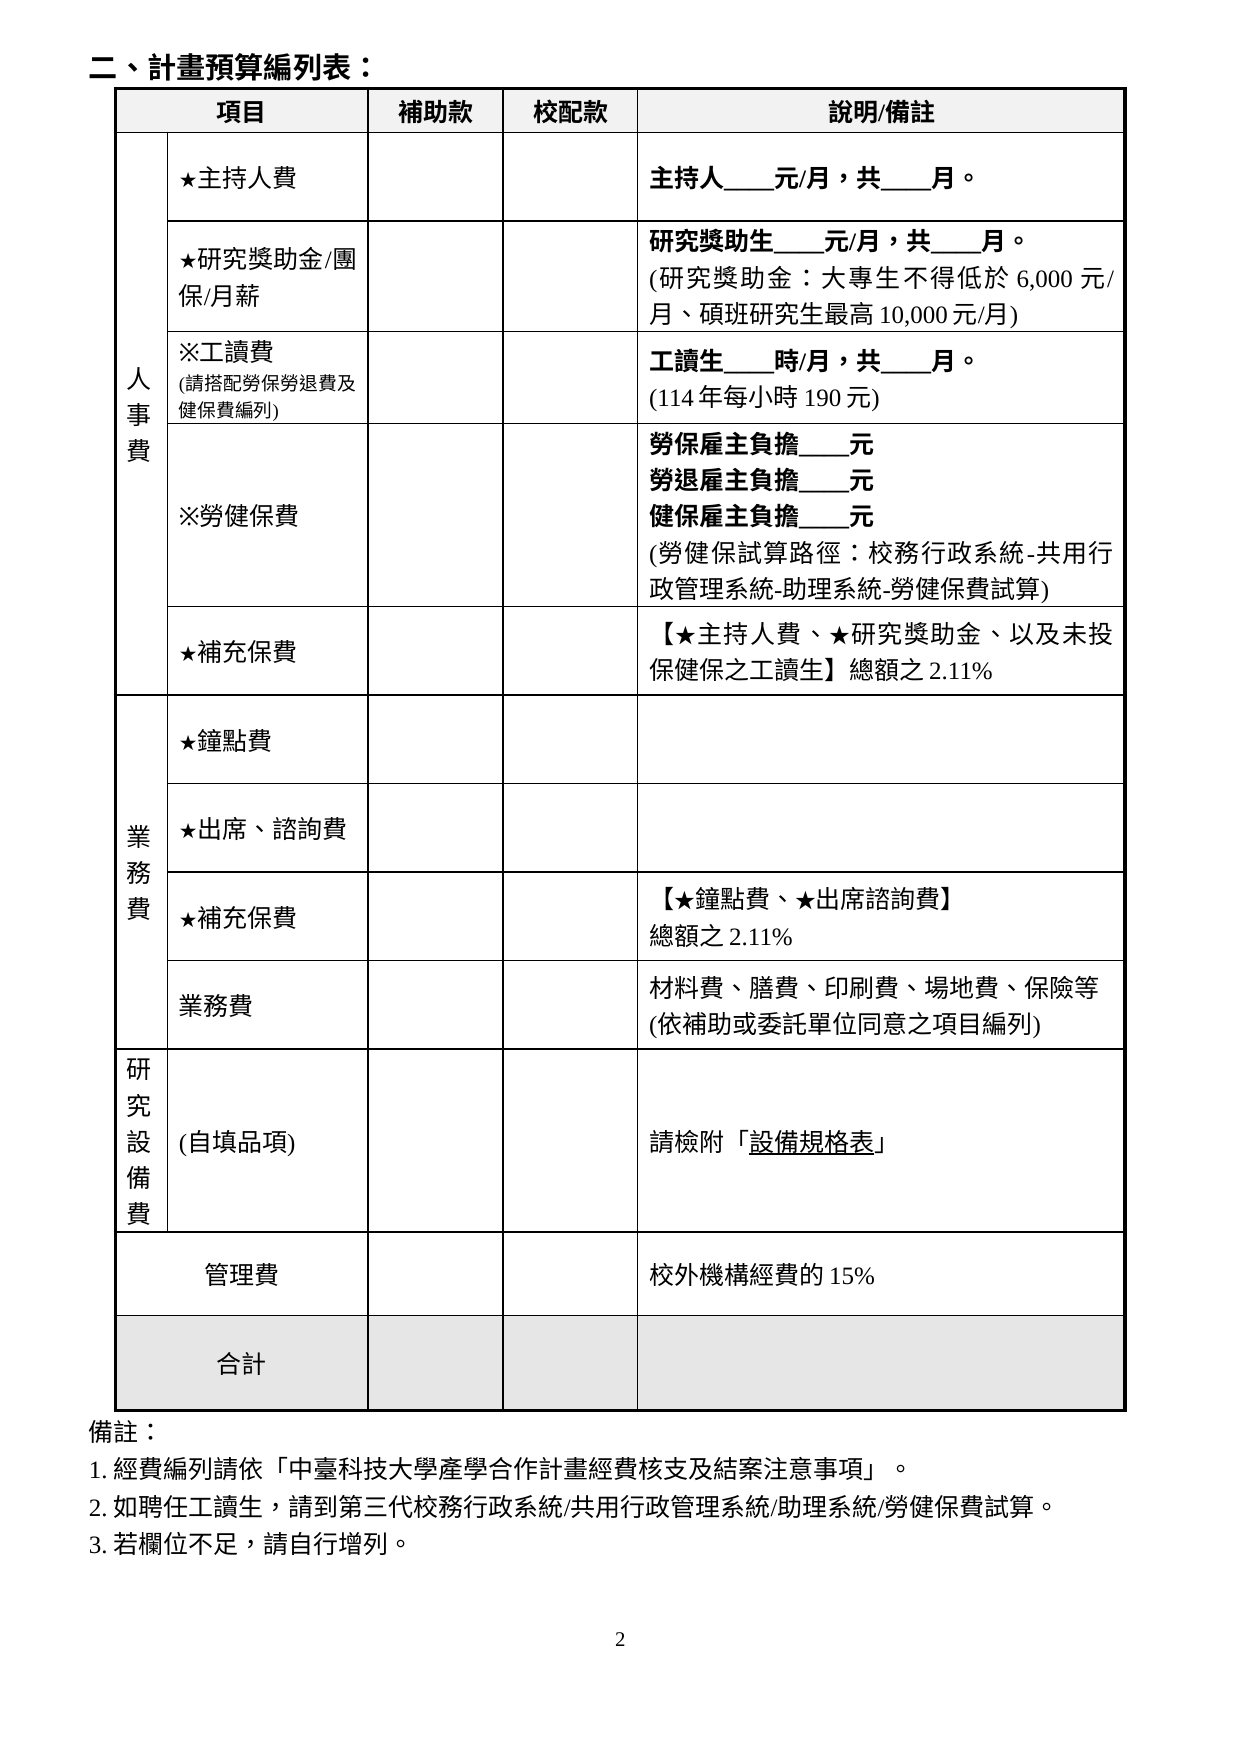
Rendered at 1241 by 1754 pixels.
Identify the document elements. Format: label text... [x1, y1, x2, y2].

table_cell ★鐘點費 [168, 696, 367, 783]
table_cell 業務費 [168, 961, 367, 1048]
table_cell [504, 222, 637, 331]
table_cell [638, 1316, 1123, 1409]
table_cell [369, 873, 502, 960]
table_cell [504, 873, 637, 960]
table_header 校配款 [504, 90, 637, 132]
list 若欄位不足，請自行增列。 [89, 1523, 1152, 1561]
table_cell 勞保雇主負擔____元 勞退雇主負擔____元 健保雇主負擔____元 (勞健保試算路徑：校務行政系統-共用行政管理系統-助理系統-勞健保費試算) [638, 424, 1123, 606]
table_cell ★研究獎助金/團保/月薪 [168, 222, 367, 331]
table_cell [369, 424, 502, 606]
table_cell [504, 332, 637, 423]
table_cell [369, 222, 502, 331]
table_cell [504, 133, 637, 220]
table_header 說明/備註 [638, 90, 1123, 132]
table_cell 管理費 [117, 1233, 367, 1315]
table_cell 請檢附「設備規格表」 [638, 1050, 1123, 1231]
table_header 補助款 [369, 90, 502, 132]
table_cell [504, 1050, 637, 1231]
table_cell [369, 784, 502, 871]
text 二、計畫預算編列表： [89, 44, 1152, 87]
table_cell 合計 [117, 1316, 367, 1409]
table_cell 業務費 [117, 696, 167, 1048]
table_cell [504, 607, 637, 694]
list 如聘任工讀生，請到第三代校務行政系統/共用行政管理系統/助理系統/勞健保費試算。 [89, 1486, 1152, 1523]
table_cell ※勞健保費 [168, 424, 367, 606]
table_cell [369, 696, 502, 783]
table_cell [504, 961, 637, 1048]
table_cell [638, 784, 1123, 871]
table_cell 主持人____元/月，共____月。 [638, 133, 1123, 220]
table_cell ★出席、諮詢費 [168, 784, 367, 871]
table_cell [504, 1233, 637, 1315]
text 備註： [89, 1412, 1152, 1448]
table_cell 材料費、膳費、印刷費、場地費、保險等 (依補助或委託單位同意之項目編列) [638, 961, 1123, 1048]
table_cell [369, 1050, 502, 1231]
table_cell (自填品項) [168, 1050, 367, 1231]
table_header 項目 [117, 90, 367, 132]
table_cell 工讀生____時/月，共____月。 (114年每小時190元) [638, 332, 1123, 423]
list 經費編列請依「中臺科技大學產學合作計畫經費核支及結案注意事項」。 [89, 1448, 1152, 1486]
table_cell [504, 1316, 637, 1409]
table_cell ★補充保費 [168, 873, 367, 960]
table_cell [504, 784, 637, 871]
table_cell 【★主持人費、★研究獎助金、以及未投保健保之工讀生】總額之2.11% [638, 607, 1123, 694]
table_cell 研究設備費 [117, 1050, 167, 1231]
table_cell [504, 424, 637, 606]
table_cell [638, 696, 1123, 783]
table_cell [369, 961, 502, 1048]
table_cell [369, 1316, 502, 1409]
table_cell [369, 607, 502, 694]
table_cell 人事費 [117, 133, 167, 694]
table_cell [369, 133, 502, 220]
table_cell [369, 1233, 502, 1315]
table_cell ※工讀費 (請搭配勞保勞退費及健保費編列) [168, 332, 367, 423]
table_cell ★主持人費 [168, 133, 367, 220]
table_cell ★補充保費 [168, 607, 367, 694]
table_cell [369, 332, 502, 423]
table_cell 【★鐘點費、★出席諮詢費】 總額之2.11% [638, 873, 1123, 960]
table_cell [504, 696, 637, 783]
table_cell 校外機構經費的15% [638, 1233, 1123, 1315]
table_cell 研究獎助生____元/月，共____月。 (研究獎助金：大專生不得低於6,000元/月、碩班研究生最高10,000元/月) [638, 222, 1123, 331]
